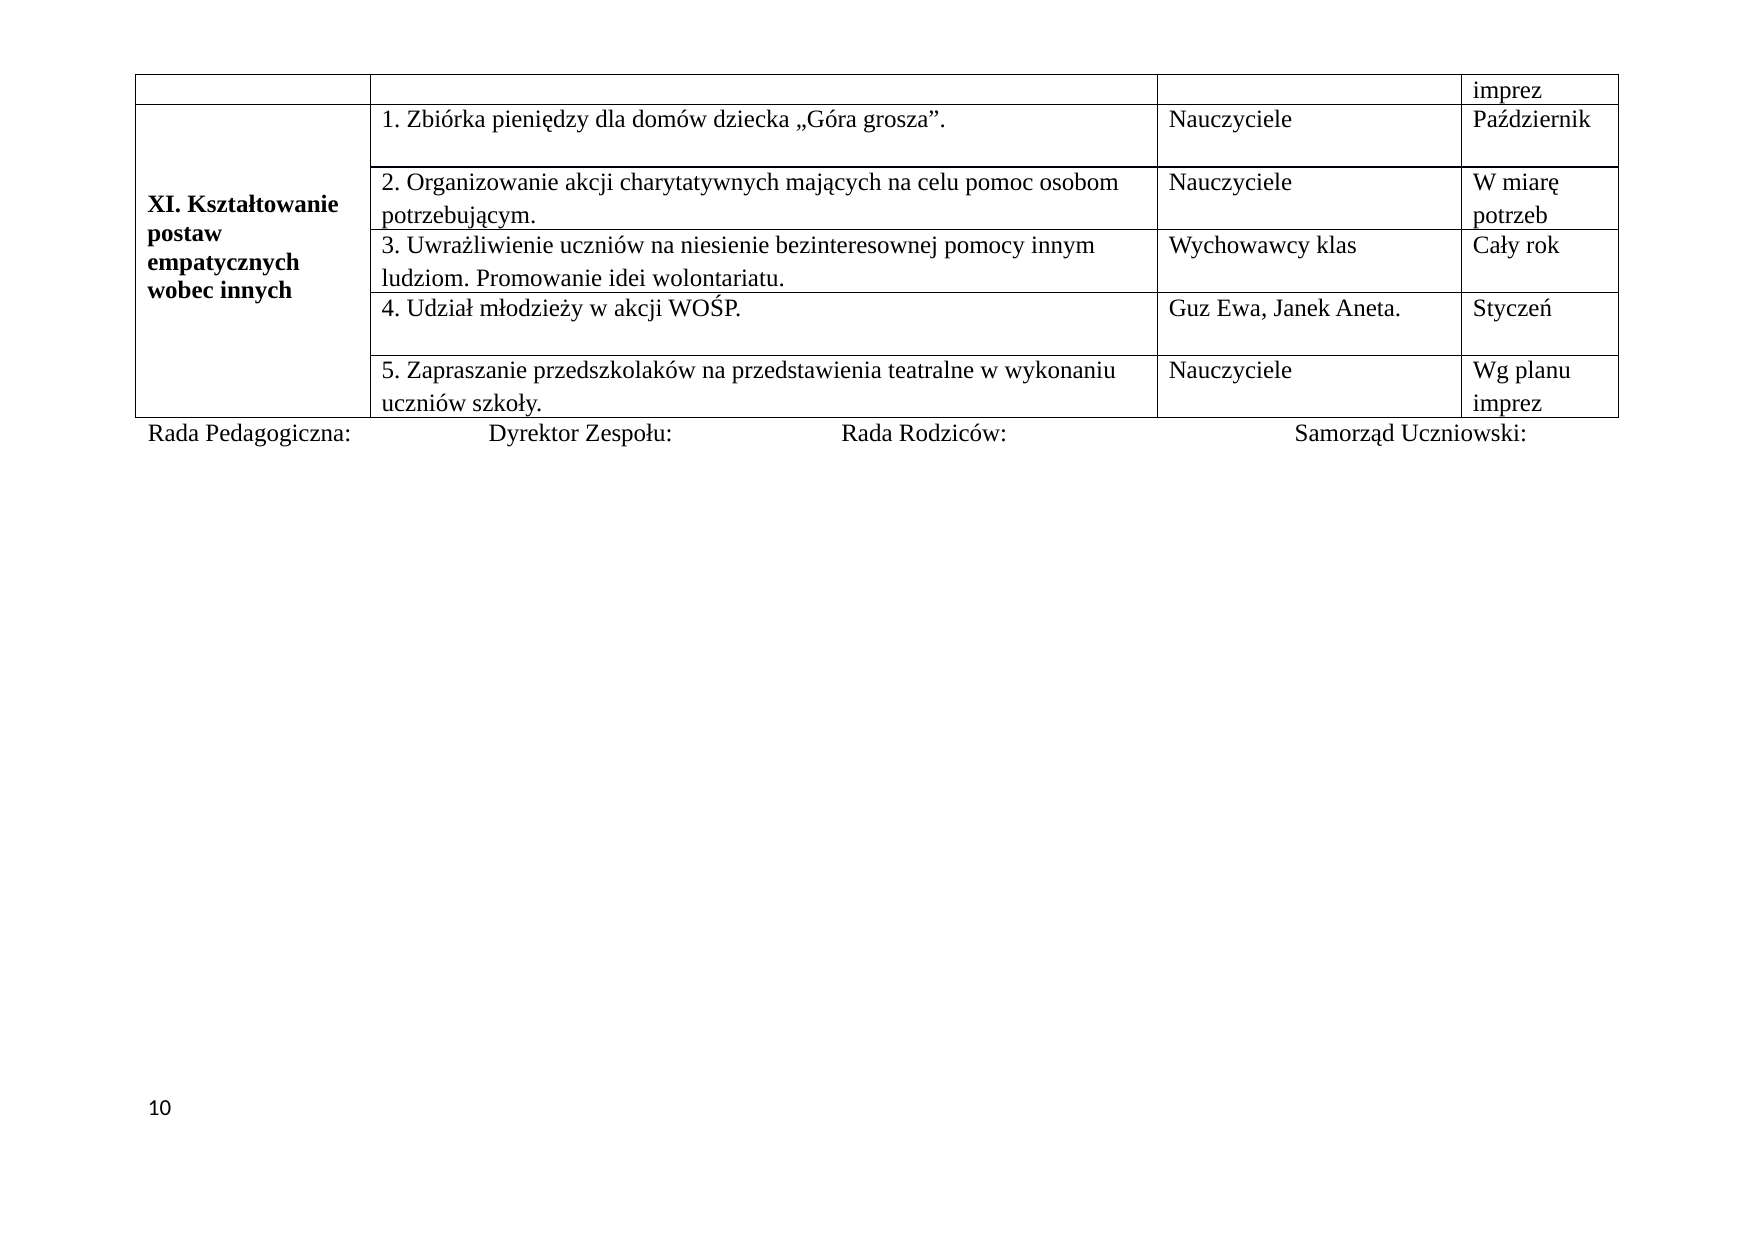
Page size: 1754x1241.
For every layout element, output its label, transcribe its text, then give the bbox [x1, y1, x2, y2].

table_cell Nauczyciele [1158, 168, 1461, 229]
table_cell Wg planu imprez [1462, 356, 1618, 417]
table_cell imprez [1462, 75, 1618, 103]
table_cell Styczeń [1462, 293, 1618, 354]
table_cell 1. Zbiórka pieniędzy dla domów dziecka „Góra grosza”. [371, 105, 1157, 166]
table_cell [1158, 75, 1461, 103]
table_cell XI. Kształtowanie postaw empatycznych wobec innych [136, 105, 370, 417]
table_cell 3. Uwrażliwienie uczniów na niesienie bezinteresownej pomocy innym ludziom. Promowanie idei wolontariatu. [371, 230, 1157, 292]
table_cell W miarę potrzeb [1462, 168, 1618, 229]
table_cell [371, 75, 1157, 103]
table_cell Cały rok [1462, 230, 1618, 292]
table_cell Nauczyciele [1158, 105, 1461, 166]
table_cell Październik [1462, 105, 1618, 166]
table_cell [136, 75, 370, 103]
table_cell 2. Organizowanie akcji charytatywnych mających na celu pomoc osobom potrzebującym. [371, 168, 1157, 229]
table_cell Guz Ewa, Janek Aneta. [1158, 293, 1461, 354]
table_cell Wychowawcy klas [1158, 230, 1461, 292]
table_cell Nauczyciele [1158, 356, 1461, 417]
text Rada Pedagogiczna: Dyrektor Zespołu: Rada Rodziców: Samorząd Uczniowski: [148, 418, 1606, 447]
table_cell 4. Udział młodzieży w akcji WOŚP. [371, 293, 1157, 354]
table_cell 5. Zapraszanie przedszkolaków na przedstawienia teatralne w wykonaniu uczniów szkoły. [371, 356, 1157, 417]
